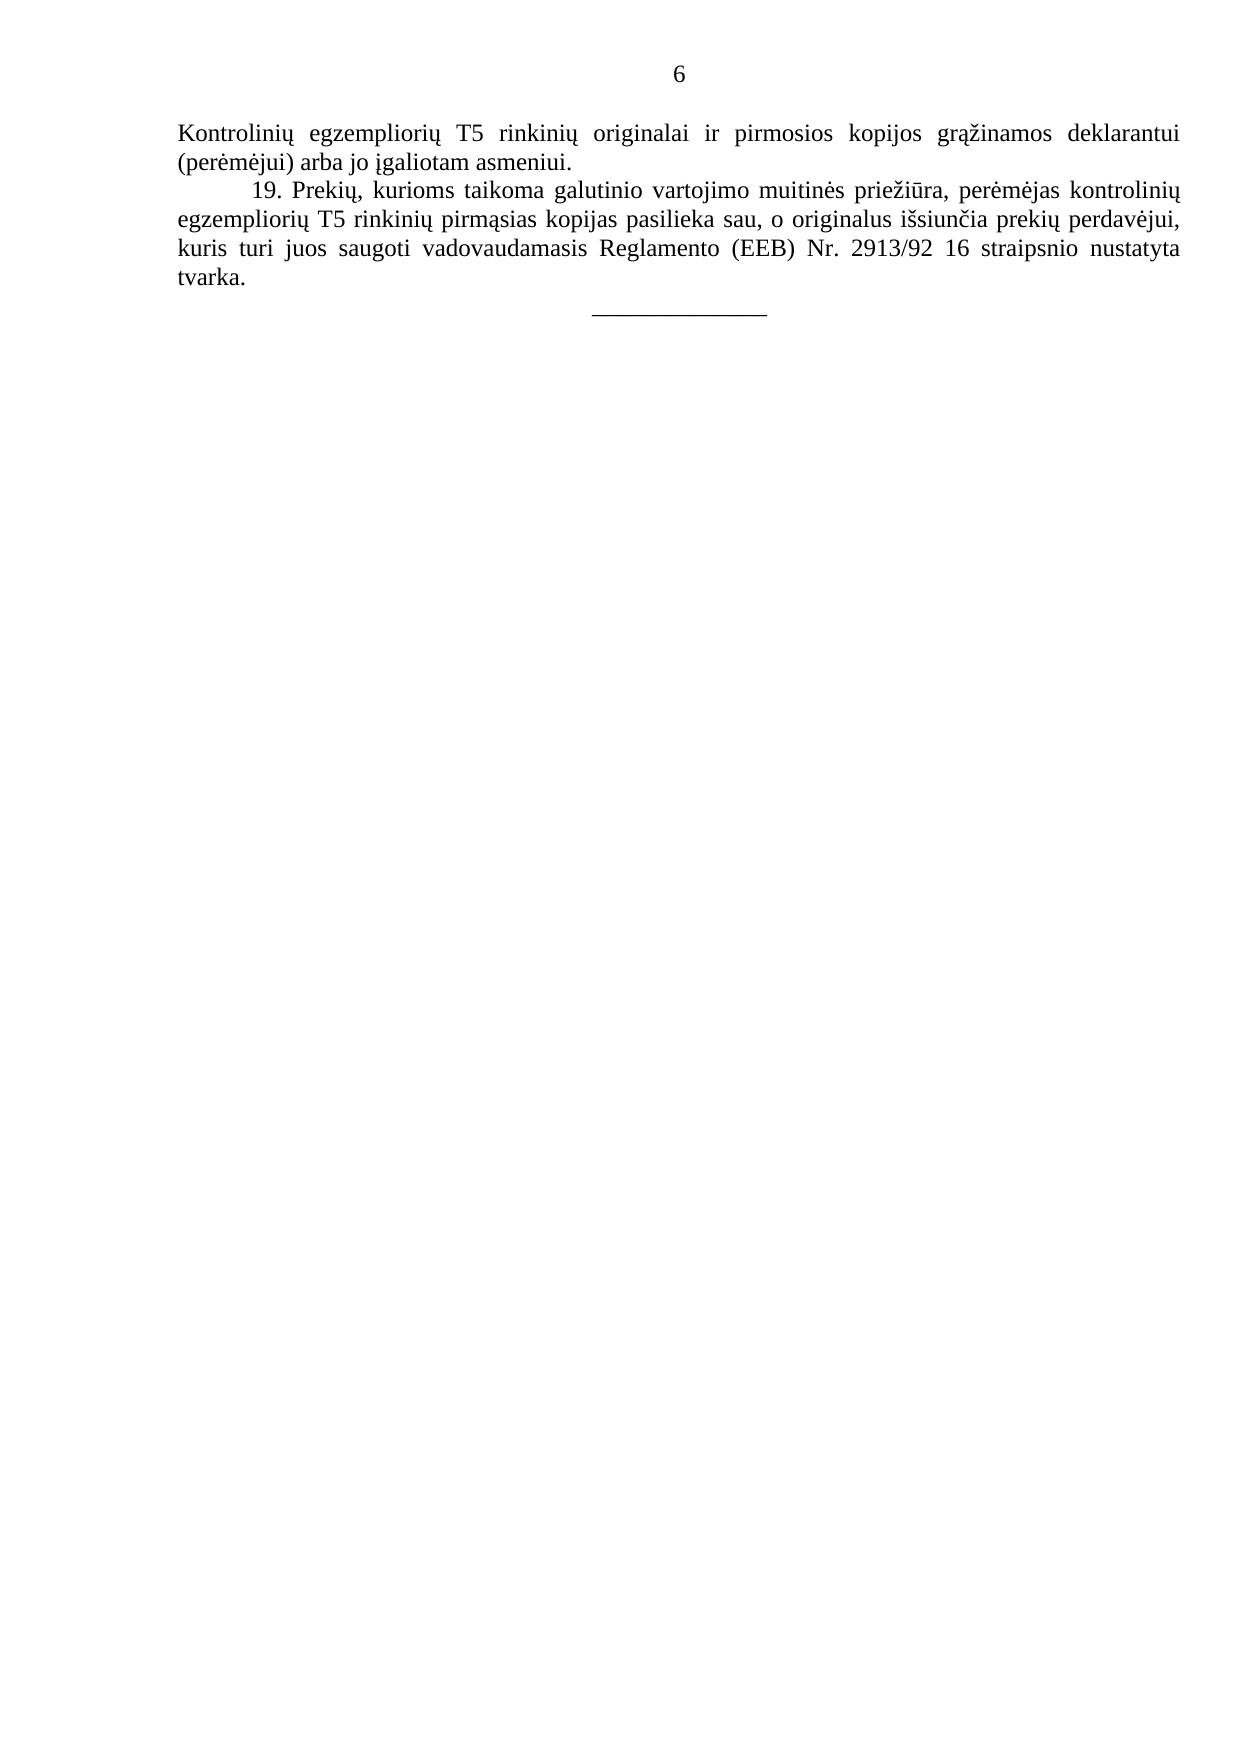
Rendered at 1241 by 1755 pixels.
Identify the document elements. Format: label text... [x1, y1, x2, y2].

text ______________ [177, 291, 1181, 319]
text 19. Prekių, kurioms taikoma galutinio vartojimo muitinės priežiūra, perėmėjas kontrolinių egzempliorių T5 rinkinių pirmąsias kopijas pasilieka sau, o originalus išsiunčia prekių perdavėjui, kuris turi juos saugoti vadovaudamasis Reglamento (EEB) Nr. 2913/92 16 straipsnio nustatyta tvarka. [177, 176, 1181, 291]
text Kontrolinių egzempliorių T5 rinkinių originalai ir pirmosios kopijos grąžinamos deklarantui (perėmėjui) arba jo įgaliotam asmeniui. [177, 118, 1181, 176]
